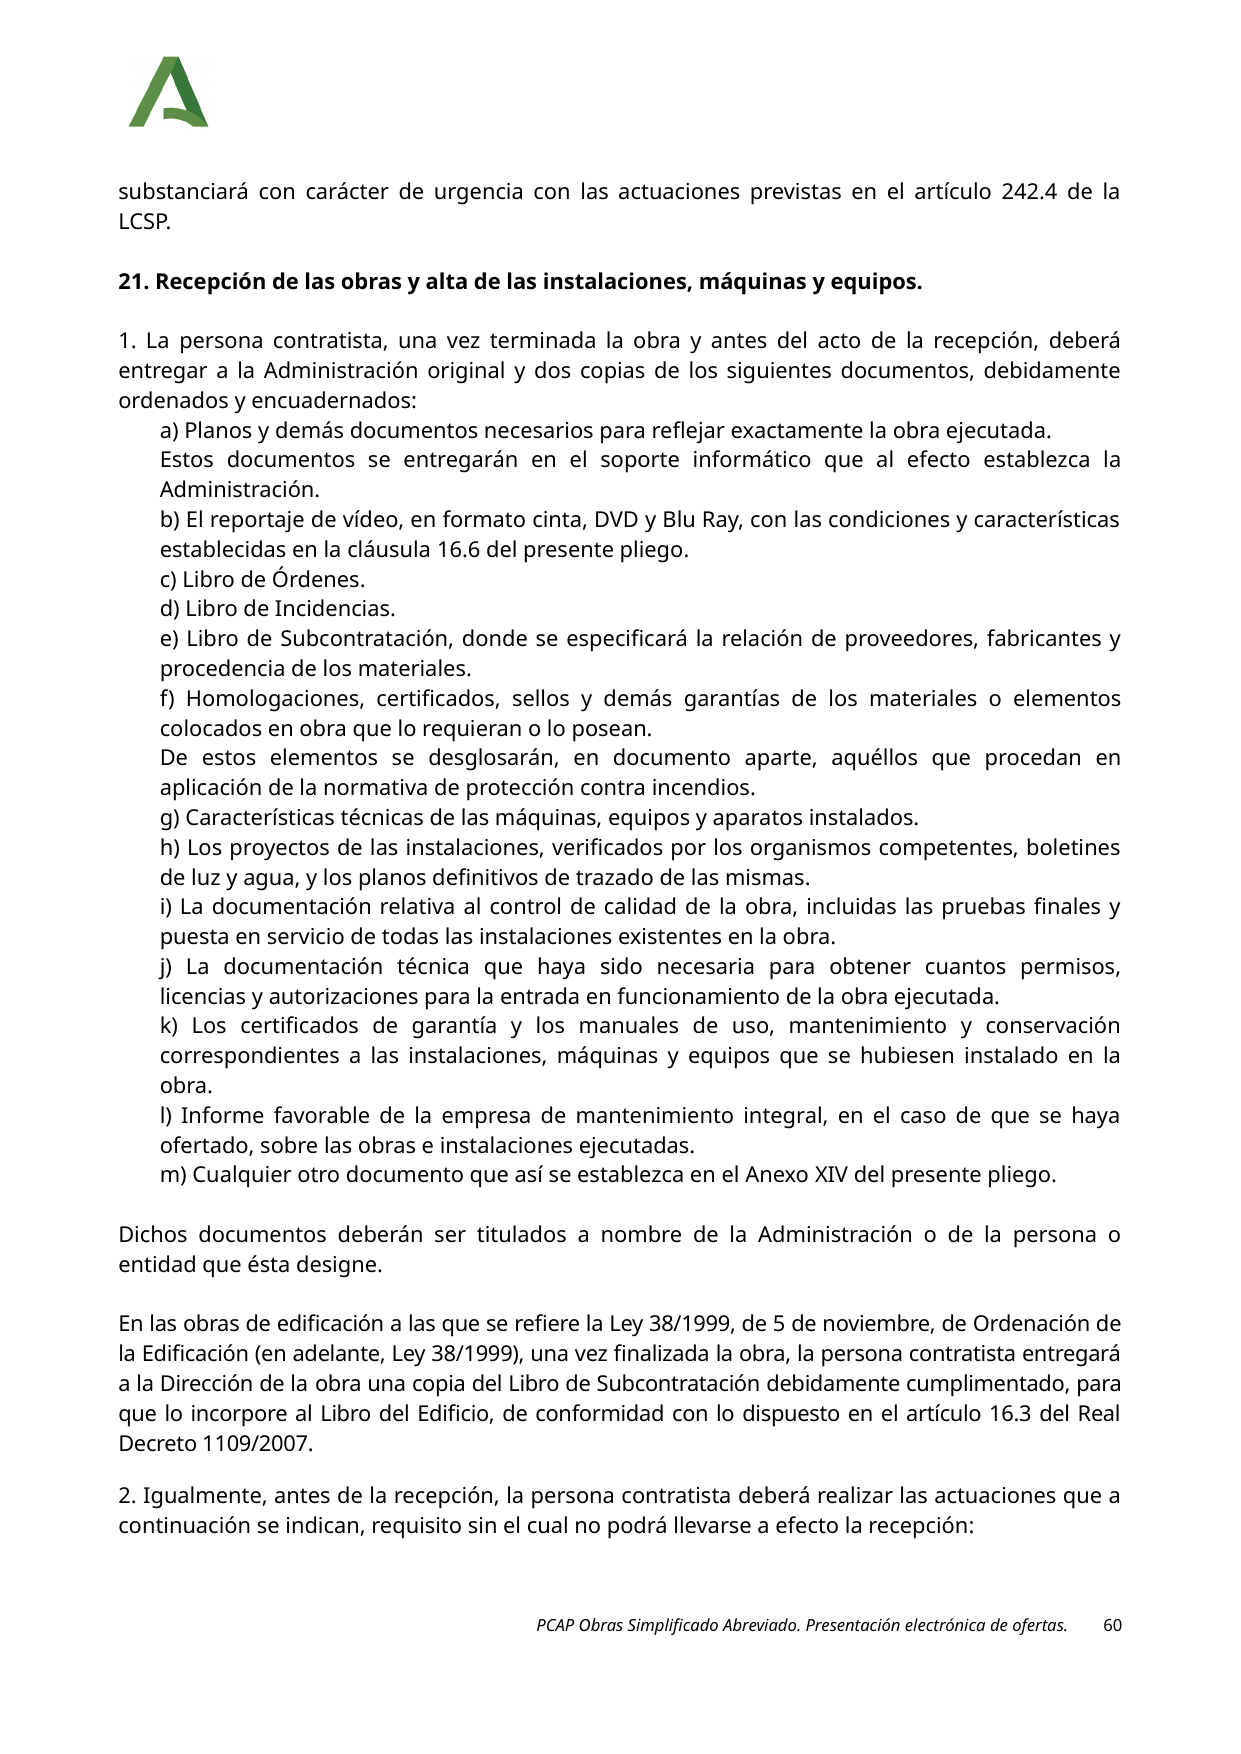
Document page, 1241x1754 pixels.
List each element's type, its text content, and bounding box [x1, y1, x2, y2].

subtitle 21. Recepción de las obras y alta de las instalaciones, máquinas y equipos. [118, 266, 1122, 296]
text Dichos documentos deberán ser titulados a nombre de la Administración o de la persona o entidad que ésta designe. [118, 1219, 1122, 1279]
text b) El reportaje de vídeo, en formato cinta, DVD y Blu Ray, con las condiciones y características establecidas en la cláusula 16.6 del presente pliego. [159, 504, 1122, 564]
text Estos documentos se entregarán en el soporte informático que al efecto establezca la Administración. [159, 444, 1122, 504]
text f) Homologaciones, certificados, sellos y demás garantías de los materiales o elementos colocados en obra que lo requieran o lo posean. [159, 683, 1122, 742]
text 1. La persona contratista, una vez terminada la obra y antes del acto de la recepción, deberá entregar a la Administración original y dos copias de los siguientes documentos, debidamente ordenados y encuadernados: [118, 325, 1122, 415]
text h) Los proyectos de las instalaciones, verificados por los organismos competentes, boletines de luz y agua, y los planos definitivos de trazado de las mismas. [159, 832, 1122, 891]
text j) La documentación técnica que haya sido necesaria para obtener cuantos permisos, licencias y autorizaciones para la entrada en funcionamiento de la obra ejecutada. [159, 951, 1122, 1011]
text c) Libro de Órdenes. [159, 564, 1122, 593]
text m) Cualquier otro documento que así se establezca en el Anexo XIV del presente pliego. [159, 1159, 1122, 1189]
text a) Planos y demás documentos necesarios para reflejar exactamente la obra ejecutada. [159, 415, 1122, 444]
text d) Libro de Incidencias. [159, 593, 1122, 623]
picture [124, 52, 213, 131]
text De estos elementos se desglosarán, en documento aparte, aquéllos que procedan en aplicación de la normativa de protección contra incendios. [159, 742, 1122, 802]
text k) Los certificados de garantía y los manuales de uso, mantenimiento y conservación correspondientes a las instalaciones, máquinas y equipos que se hubiesen instalado en la obra. [159, 1011, 1122, 1100]
text e) Libro de Subcontratación, donde se especificará la relación de proveedores, fabricantes y procedencia de los materiales. [159, 623, 1122, 683]
text l) Informe favorable de la empresa de mantenimiento integral, en el caso de que se haya ofertado, sobre las obras e instalaciones ejecutadas. [159, 1100, 1122, 1159]
text g) Características técnicas de las máquinas, equipos y aparatos instalados. [159, 802, 1122, 832]
text i) La documentación relativa al control de calidad de la obra, incluidas las pruebas finales y puesta en servicio de todas las instalaciones existentes en la obra. [159, 891, 1122, 951]
text 2. Igualmente, antes de la recepción, la persona contratista deberá realizar las actuaciones que a continuación se indican, requisito sin el cual no podrá llevarse a efecto la recepción: [118, 1480, 1122, 1540]
text substanciará con carácter de urgencia con las actuaciones previstas en el artículo 242.4 de la LCSP. [118, 176, 1122, 236]
text En las obras de edificación a las que se refiere la Ley 38/1999, de 5 de noviembre, de Ordenación de la Edificación (en adelante, Ley 38/1999), una vez finalizada la obra, la persona contratista entregará a la Dirección de la obra una copia del Libro de Subcontratación debidamente cumplimentado, para que lo incorpore al Libro del Edificio, de conformidad con lo dispuesto en el artículo 16.3 del Real Decreto 1109/2007. [118, 1308, 1122, 1457]
